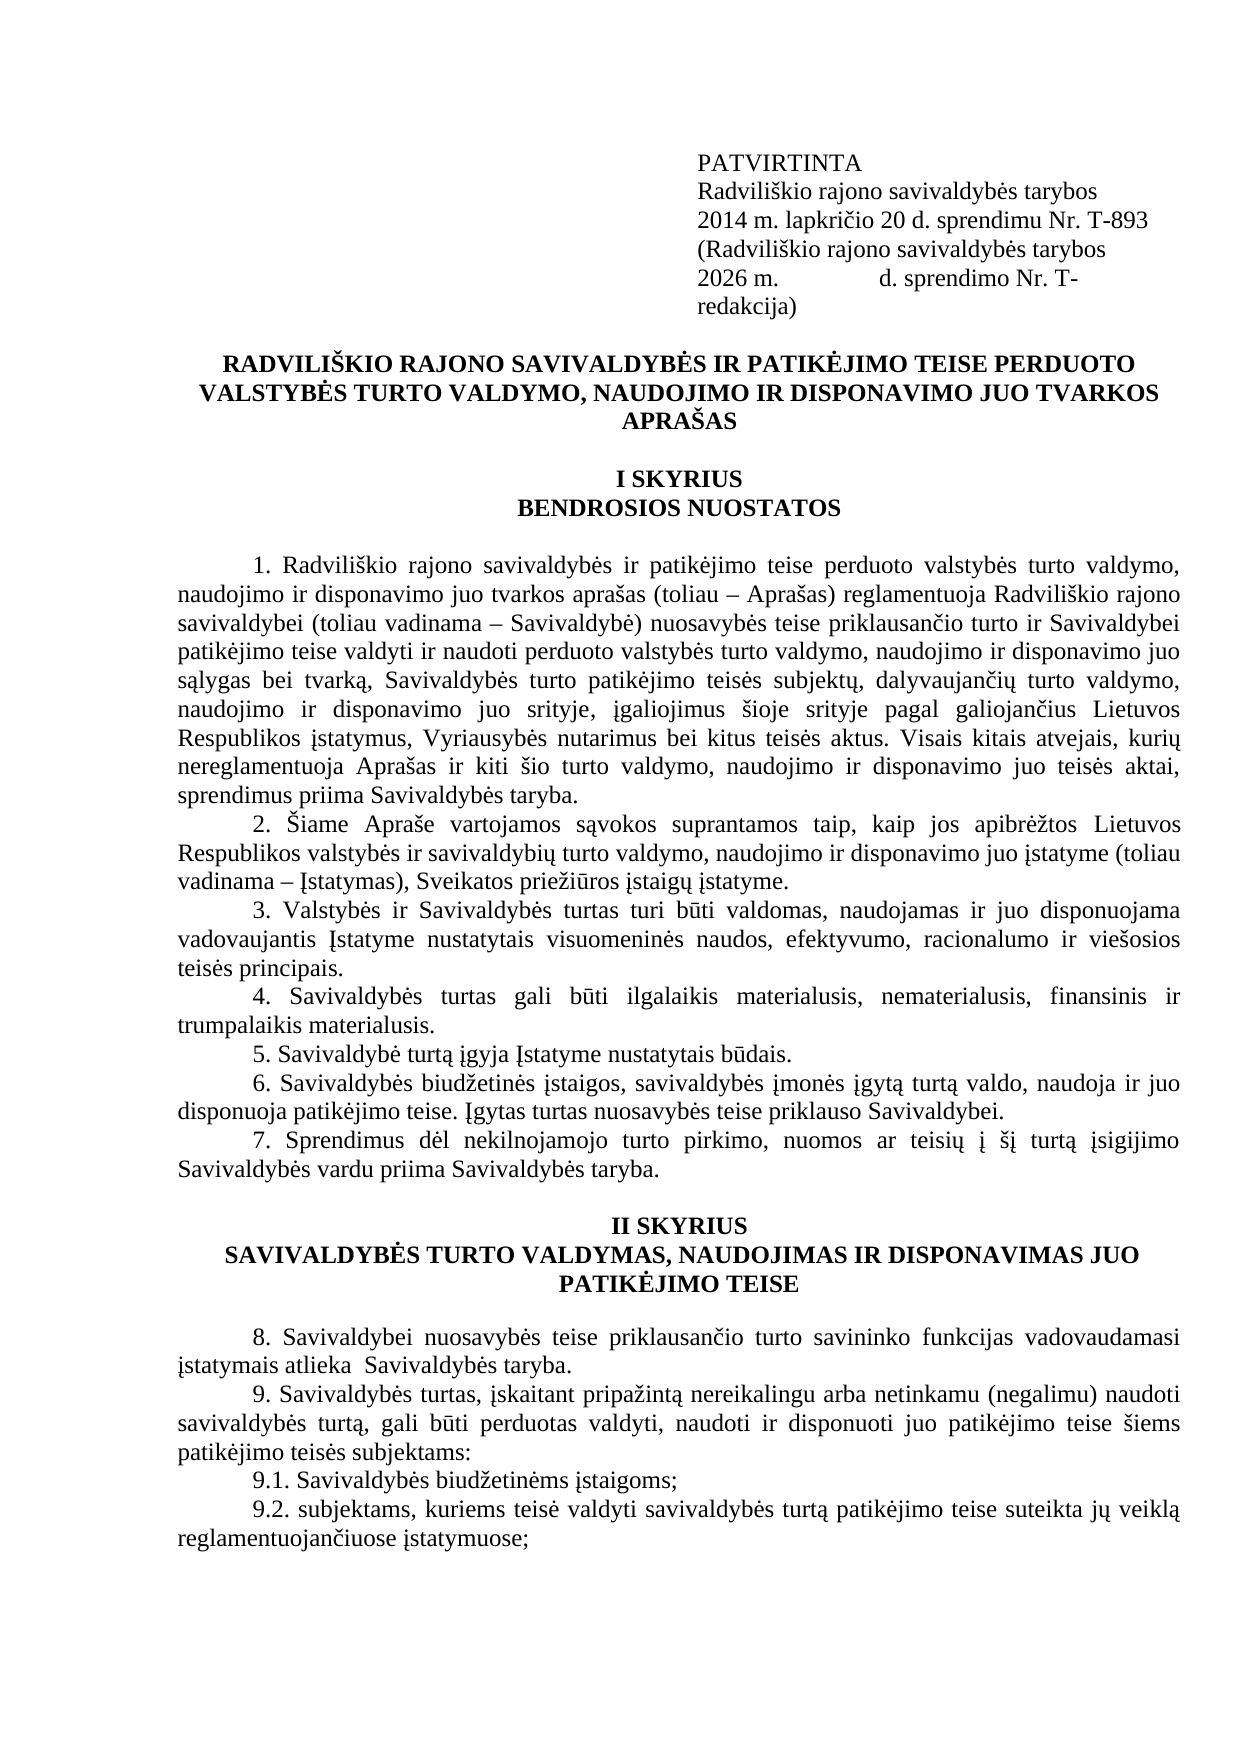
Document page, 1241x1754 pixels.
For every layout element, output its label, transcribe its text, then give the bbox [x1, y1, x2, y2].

text II Skyrius [177, 1211, 1181, 1240]
text 6. Savivaldybės biudžetinės įstaigos, savivaldybės įmonės įgytą turtą valdo, naudoja ir juo disponuoja patikėjimo teise. Įgytas turtas nuosavybės teise priklauso Savivaldybei. [177, 1068, 1181, 1125]
text I skyrius [177, 464, 1181, 493]
text 9.1. Savivaldybės biudžetinėms įstaigoms; [177, 1465, 1181, 1494]
text 5. Savivaldybė turtą įgyja Įstatyme nustatytais būdais. [177, 1039, 1181, 1068]
text 2014 m. lapkričio 20 d. sprendimu Nr. T-893 [697, 205, 1181, 234]
text (Radviliškio rajono savivaldybės tarybos [697, 234, 1181, 263]
text 3. Valstybės ir Savivaldybės turtas turi būti valdomas, naudojamas ir juo disponuojama vadovaujantis Įstatyme nustatytais visuomeninės naudos, efektyvumo, racionalumo ir viešosios teisės principais. [177, 895, 1181, 981]
text 9.2. subjektams, kuriems teisė valdyti savivaldybės turtą patikėjimo teise suteikta jų veiklą reglamentuojančiuose įstatymuose; [177, 1494, 1181, 1552]
text SAVIVALDYBĖS TURTO VALDYMAS, NAUDOJIMAS IR DISPONAVIMAS JUO patikėjimo teise [177, 1240, 1181, 1298]
text 4. Savivaldybės turtas gali būti ilgalaikis materialusis, nematerialusis, finansinis ir trumpalaikis materialusis. [177, 981, 1181, 1039]
text 2. Šiame Apraše vartojamos sąvokos suprantamos taip, kaip jos apibrėžtos Lietuvos Respublikos valstybės ir savivaldybių turto valdymo, naudojimo ir disponavimo juo įstatyme (toliau vadinama – Įstatymas), Sveikatos priežiūros įstaigų įstatyme. [177, 809, 1181, 895]
text 8. Savivaldybei nuosavybės teise priklausančio turto savininko funkcijas vadovaudamasi įstatymais atlieka Savivaldybės taryba. [177, 1322, 1181, 1379]
text PATVIRTINTA [622, 148, 1181, 176]
text 7. Sprendimus dėl nekilnojamojo turto pirkimo, nuomos ar teisių į šį turtą įsigijimo Savivaldybės vardu priima Savivaldybės taryba. [177, 1125, 1181, 1183]
text 2026 m. d. sprendimo Nr. T- redakcija) [697, 263, 1181, 320]
text BENDROSIOS NUOSTATOS [177, 493, 1181, 521]
text RADVILIŠKIO RAJONO SAVIVALDYBĖS IR patikėjimo teise perduoto VALSTYBĖS TURTO VALDYMO, NAUDOJIMO IR DISPONAVIMO JUO TVARKos aprašas [177, 349, 1181, 435]
text Radviliškio rajono savivaldybės tarybos [697, 176, 1181, 205]
text 1. Radviliškio rajono savivaldybės ir patikėjimo teise perduoto valstybės turto valdymo, naudojimo ir disponavimo juo tvarkos aprašas (toliau – Aprašas) reglamentuoja Radviliškio rajono savivaldybei (toliau vadinama – Savivaldybė) nuosavybės teise priklausančio turto ir Savivaldybei patikėjimo teise valdyti ir naudoti perduoto valstybės turto valdymo, naudojimo ir disponavimo juo sąlygas bei tvarką, Savivaldybės turto patikėjimo teisės subjektų, dalyvaujančių turto valdymo, naudojimo ir disponavimo juo srityje, įgaliojimus šioje srityje pagal galiojančius Lietuvos Respublikos įstatymus, Vyriausybės nutarimus bei kitus teisės aktus. Visais kitais atvejais, kurių nereglamentuoja Aprašas ir kiti šio turto valdymo, naudojimo ir disponavimo juo teisės aktai, sprendimus priima Savivaldybės taryba. [177, 550, 1181, 809]
text 9. Savivaldybės turtas, įskaitant pripažintą nereikalingu arba netinkamu (negalimu) naudoti savivaldybės turtą, gali būti perduotas valdyti, naudoti ir disponuoti juo patikėjimo teise šiems patikėjimo teisės subjektams: [177, 1379, 1181, 1465]
